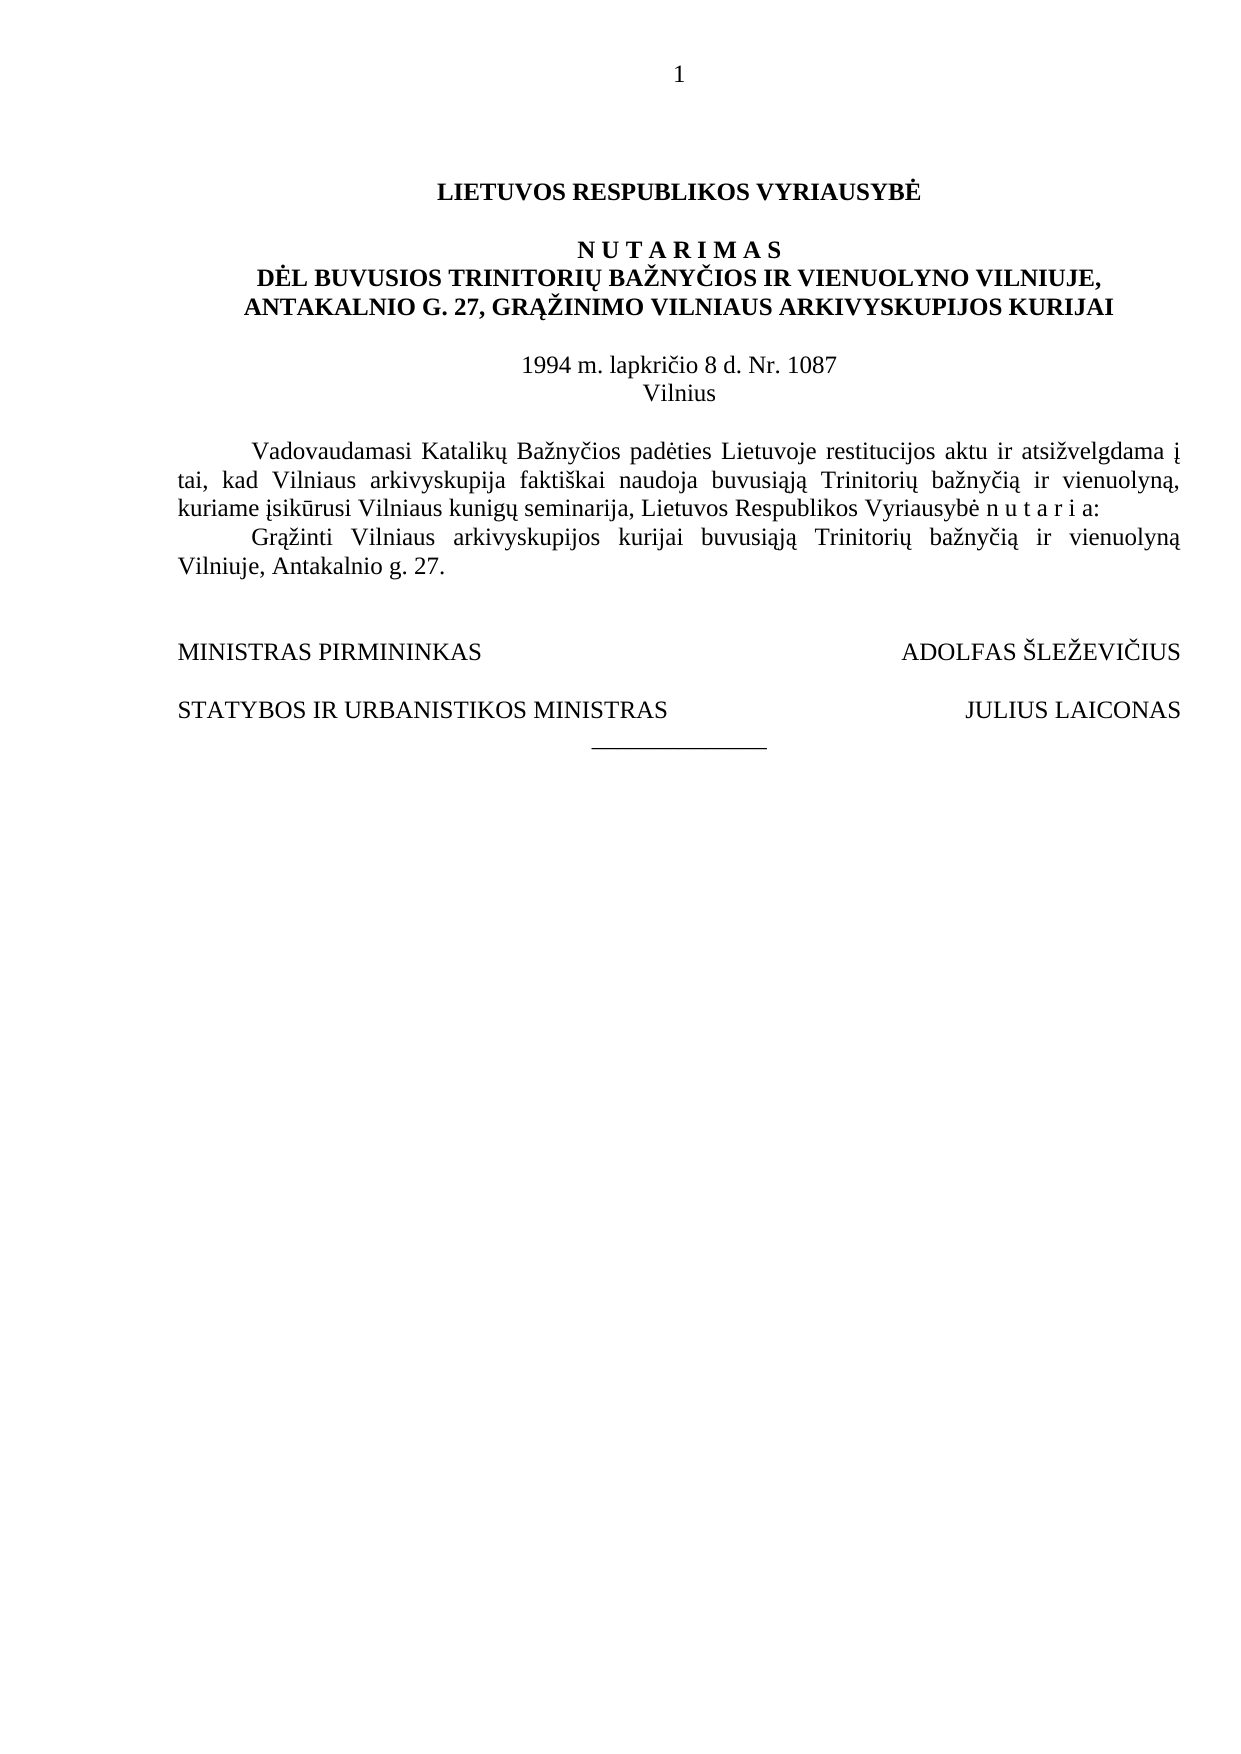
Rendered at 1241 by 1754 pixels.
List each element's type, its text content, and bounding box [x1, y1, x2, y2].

text LIETUVOS RESPUBLIKOS VYRIAUSYBĖ [177, 177, 1181, 206]
text DĖL BUVUSIOS TRINITORIŲ BAŽNYČIOS IR VIENUOLYNO VILNIUJE, ANTAKALNIO G. 27, GRĄŽINIMO VILNIAUS ARKIVYSKUPIJOS KURIJAI [177, 263, 1181, 321]
text Grąžinti Vilniaus arkivyskupijos kurijai buvusiąją Trinitorių bažnyčią ir vienuolyną Vilniuje, Antakalnio g. 27. [177, 522, 1181, 580]
text STATYBOS IR URBANISTIKOS MINISTRAS JULIUS LAICONAS [177, 695, 1181, 723]
text Vadovaudamasi Katalikų Bažnyčios padėties Lietuvoje restitucijos aktu ir atsižvelgdama į tai, kad Vilniaus arkivyskupija faktiškai naudoja buvusiąją Trinitorių bažnyčią ir vienuolyną, kuriame įsikūrusi Vilniaus kunigų seminarija, Lietuvos Respublikos Vyriausybė nutaria: [177, 436, 1181, 522]
text 1994 m. lapkričio 8 d. Nr. 1087 [177, 350, 1181, 378]
text Vilnius [177, 378, 1181, 407]
text MINISTRAS PIRMININKAS ADOLFAS ŠLEŽEVIČIUS [177, 637, 1181, 666]
text ______________ [177, 723, 1181, 752]
text N U T A R I M A S [177, 235, 1181, 263]
